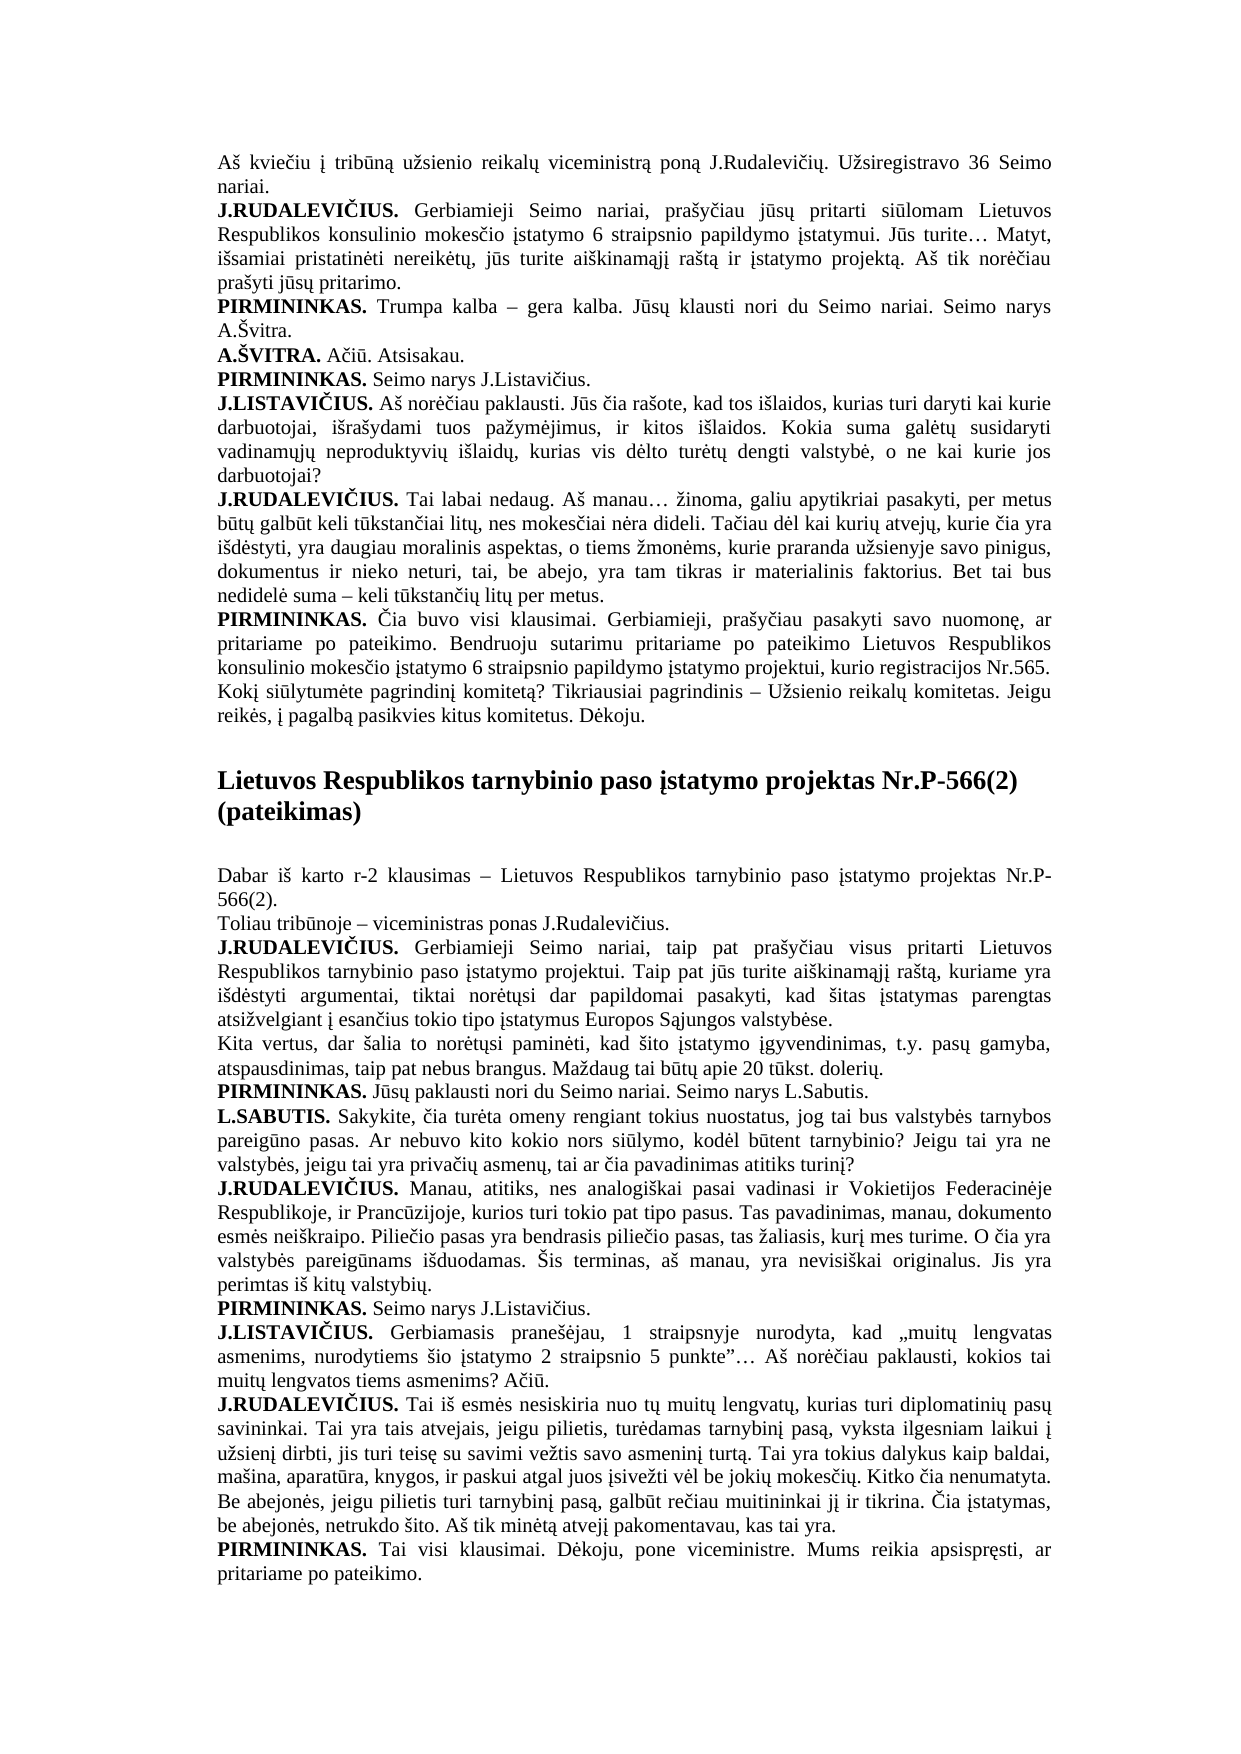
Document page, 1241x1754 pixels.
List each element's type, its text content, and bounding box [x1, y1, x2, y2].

text PIRMININKAS. Tai visi klausimai. Dėkoju, pone viceministre. Mums reikia apsispręsti, ar pritariame po pateikimo. [217, 1537, 1053, 1585]
text PIRMININKAS. Trumpa kalba – gera kalba. Jūsų klausti nori du Seimo nariai. Seimo narys A.Švitra. [217, 294, 1053, 342]
text J.RUDALEVIČIUS. Tai iš esmės nesiskiria nuo tų muitų lengvatų, kurias turi diplomatinių pasų savininkai. Tai yra tais atvejais, jeigu pilietis, turėdamas tarnybinį pasą, vyksta ilgesniam laikui į užsienį dirbti, jis turi teisę su savimi vežtis savo asmeninį turtą. Tai yra tokius dalykus kaip baldai, mašina, aparatūra, knygos, ir paskui atgal juos įsivežti vėl be jokių mokesčių. Kitko čia nenumatyta. Be abejonės, jeigu pilietis turi tarnybinį pasą, galbūt rečiau muitininkai jį ir tikrina. Čia įstatymas, be abejonės, netrukdo šito. Aš tik minėtą atvejį pakomentavau, kas tai yra. [217, 1392, 1053, 1537]
text Aš kviečiu į tribūną užsienio reikalų viceministrą poną J.Rudalevičių. Užsiregistravo 36 Seimo nariai. [217, 150, 1053, 198]
text J.LISTAVIČIUS. Gerbiamasis pranešėjau, 1 straipsnyje nurodyta, kad „muitų lengvatas asmenims, nurodytiems šio įstatymo 2 straipsnio 5 punkte”… Aš norėčiau paklausti, kokios tai muitų lengvatos tiems asmenims? Ačiū. [217, 1320, 1053, 1392]
text J.RUDALEVIČIUS. Gerbiamieji Seimo nariai, prašyčiau jūsų pritarti siūlomam Lietuvos Respublikos konsulinio mokesčio įstatymo 6 straipsnio papildymo įstatymui. Jūs turite… Matyt, išsamiai pristatinėti nereikėtų, jūs turite aiškinamąjį raštą ir įstatymo projektą. Aš tik norėčiau prašyti jūsų pritarimo. [217, 198, 1053, 294]
text PIRMININKAS. Čia buvo visi klausimai. Gerbiamieji, prašyčiau pasakyti savo nuomonę, ar pritariame po pateikimo. Bendruoju sutarimu pritariame po pateikimo Lietuvos Respublikos konsulinio mokesčio įstatymo 6 straipsnio papildymo įstatymo projektui, kurio registracijos Nr.565. [217, 607, 1053, 679]
text Toliau tribūnoje – viceministras ponas J.Rudalevičius. [217, 911, 1053, 935]
text PIRMININKAS. Seimo narys J.Listavičius. [217, 367, 1053, 391]
text Kokį siūlytumėte pagrindinį komitetą? Tikriausiai pagrindinis – Užsienio reikalų komitetas. Jeigu reikės, į pagalbą pasikvies kitus komitetus. Dėkoju. [217, 679, 1053, 727]
text Kita vertus, dar šalia to norėtųsi paminėti, kad šito įstatymo įgyvendinimas, t.y. pasų gamyba, atspausdinimas, taip pat nebus brangus. Maždaug tai būtų apie 20 tūkst. dolerių. [217, 1031, 1053, 1079]
text J.RUDALEVIČIUS. Tai labai nedaug. Aš manau… žinoma, galiu apytikriai pasakyti, per metus būtų galbūt keli tūkstančiai litų, nes mokesčiai nėra dideli. Tačiau dėl kai kurių atvejų, kurie čia yra išdėstyti, yra daugiau moralinis aspektas, o tiems žmonėms, kurie praranda užsienyje savo pinigus, dokumentus ir nieko neturi, tai, be abejo, yra tam tikras ir materialinis faktorius. Bet tai bus nedidelė suma – keli tūkstančių litų per metus. [217, 487, 1053, 607]
text A.ŠVITRA. Ačiū. Atsisakau. [217, 342, 1053, 367]
text Dabar iš karto r-2 klausimas – Lietuvos Respublikos tarnybinio paso įstatymo projektas Nr.P-566(2). [217, 863, 1053, 911]
text L.SABUTIS. Sakykite, čia turėta omeny rengiant tokius nuostatus, jog tai bus valstybės tarnybos pareigūno pasas. Ar nebuvo kito kokio nors siūlymo, kodėl būtent tarnybinio? Jeigu tai yra ne valstybės, jeigu tai yra privačių asmenų, tai ar čia pavadinimas atitiks turinį? [217, 1103, 1053, 1176]
text J.LISTAVIČIUS. Aš norėčiau paklausti. Jūs čia rašote, kad tos išlaidos, kurias turi daryti kai kurie darbuotojai, išrašydami tuos pažymėjimus, ir kitos išlaidos. Kokia suma galėtų susidaryti vadinamųjų neproduktyvių išlaidų, kurias vis dėlto turėtų dengti valstybė, o ne kai kurie jos darbuotojai? [217, 391, 1053, 487]
text Lietuvos Respublikos tarnybinio paso įstatymo projektas Nr.P-566(2) (pateikimas) [217, 764, 1023, 826]
text J.RUDALEVIČIUS. Manau, atitiks, nes analogiškai pasai vadinasi ir Vokietijos Federacinėje Respublikoje, ir Prancūzijoje, kurios turi tokio pat tipo pasus. Tas pavadinimas, manau, dokumento esmės neiškraipo. Piliečio pasas yra bendrasis piliečio pasas, tas žaliasis, kurį mes turime. O čia yra valstybės pareigūnams išduodamas. Šis terminas, aš manau, yra nevisiškai originalus. Jis yra perimtas iš kitų valstybių. [217, 1176, 1053, 1296]
text J.RUDALEVIČIUS. Gerbiamieji Seimo nariai, taip pat prašyčiau visus pritarti Lietuvos Respublikos tarnybinio paso įstatymo projektui. Taip pat jūs turite aiškinamąjį raštą, kuriame yra išdėstyti argumentai, tiktai norėtųsi dar papildomai pasakyti, kad šitas įstatymas parengtas atsižvelgiant į esančius tokio tipo įstatymus Europos Sąjungos valstybėse. [217, 935, 1053, 1031]
text PIRMININKAS. Seimo narys J.Listavičius. [217, 1296, 1053, 1320]
text PIRMININKAS. Jūsų paklausti nori du Seimo nariai. Seimo narys L.Sabutis. [217, 1079, 1053, 1103]
